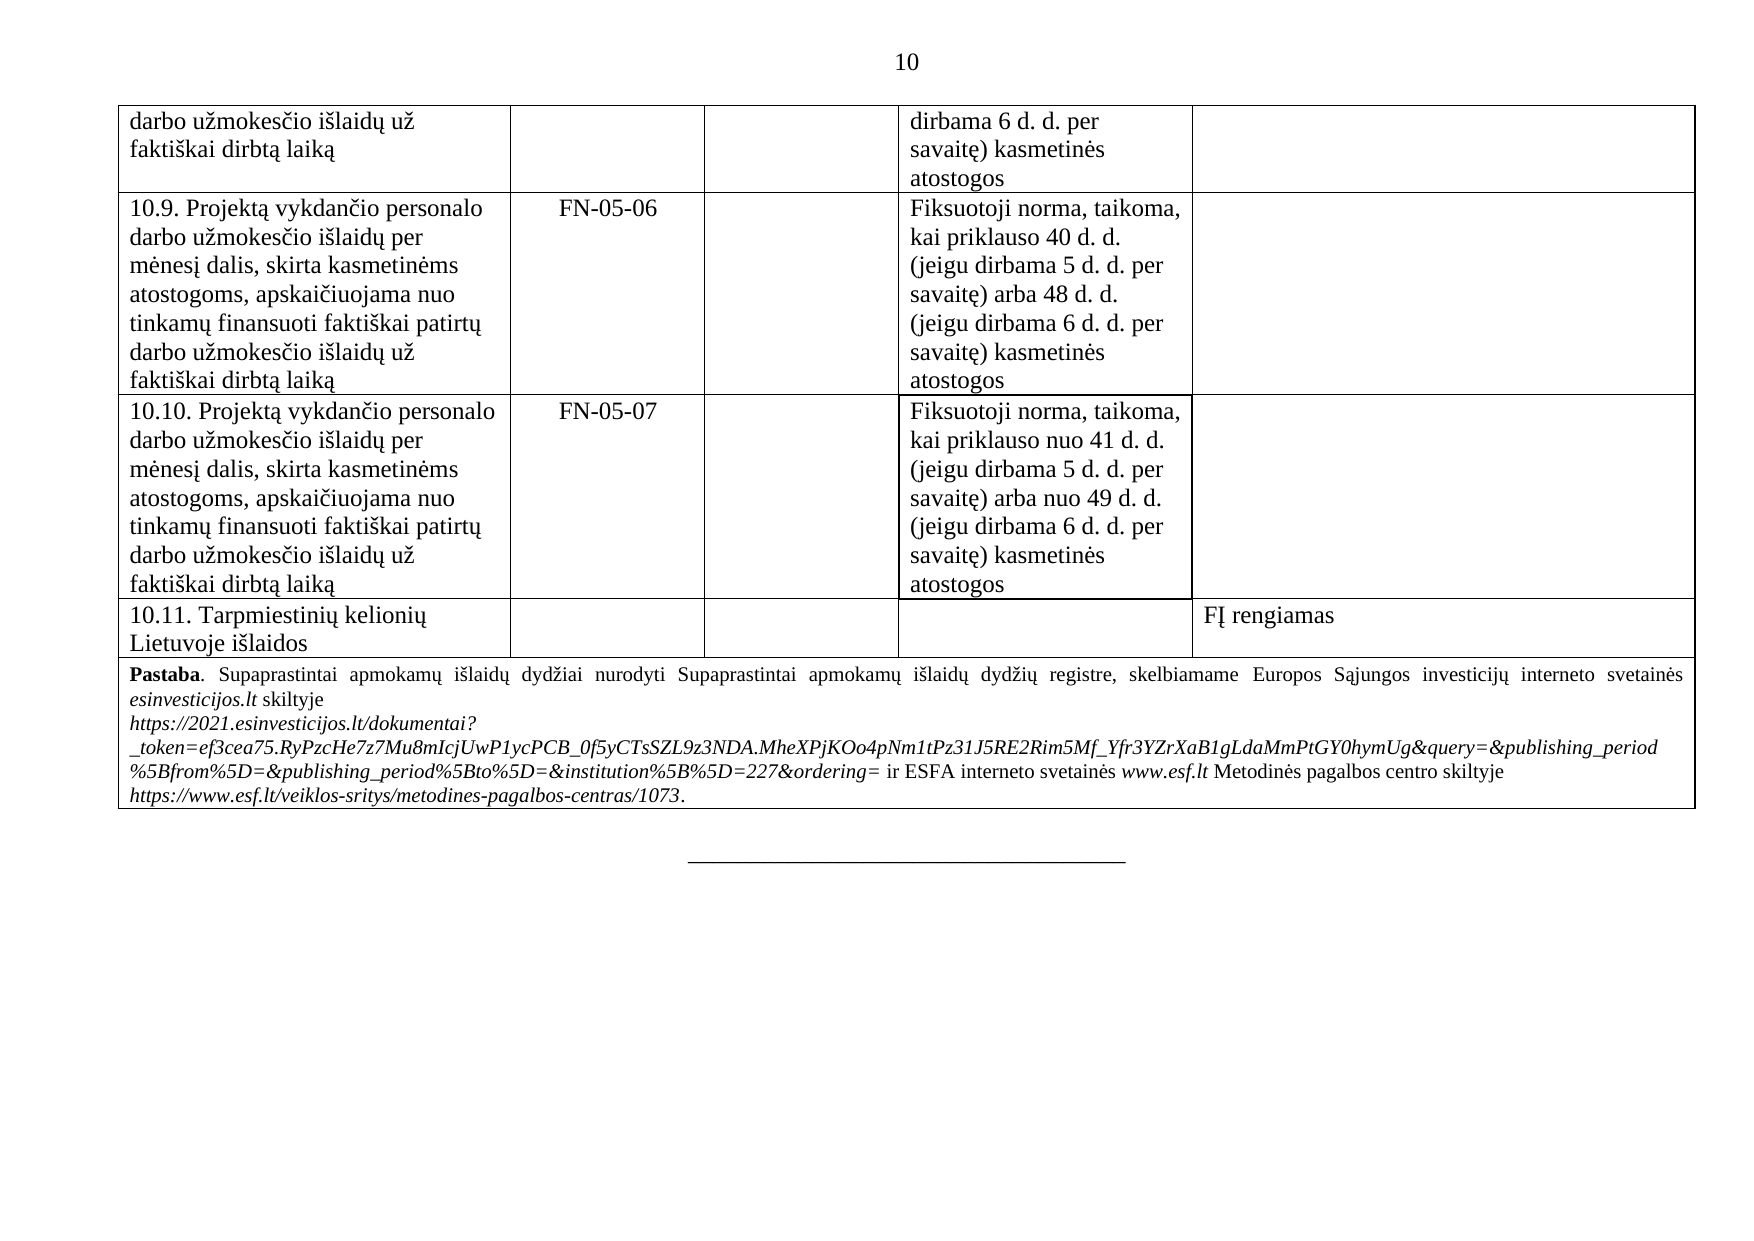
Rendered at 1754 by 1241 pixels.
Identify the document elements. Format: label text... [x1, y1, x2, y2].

table_cell [705, 395, 898, 598]
table_cell 10.9. Projektą vykdančio personalo darbo užmokesčio išlaidų per mėnesį dalis, skirta kasmetinėms atostogoms, apskaičiuojama nuo tinkamų finansuoti faktiškai patirtų darbo užmokesčio išlaidų už faktiškai dirbtą laiką [119, 193, 510, 394]
table_cell [705, 599, 898, 657]
table_cell [1193, 106, 1694, 192]
table_cell [1193, 193, 1694, 394]
table_cell FĮ rengiamas [1193, 599, 1694, 657]
table_cell darbo užmokesčio išlaidų už faktiškai dirbtą laiką [119, 106, 510, 192]
table_cell [705, 193, 898, 394]
table_cell Pastaba. Supaprastintai apmokamų išlaidų dydžiai nurodyti Supaprastintai apmokamų išlaidų dydžių registre, skelbiamame Europos Sąjungos investicijų interneto svetainės esinvesticijos.lt skiltyje https://2021.esinvesticijos.lt/dokumentai?_token=ef3cea75.RyPzcHe7z7Mu8mIcjUwP1ycPCB_0f5yCTsSZL9z3NDA.MheXPjKOo4pNm1tPz31J5RE2Rim5Mf_Yfr3YZrXaB1gLdaMmPtGY0hymUg&query=&publishing_period%5Bfrom%5D=&publishing_period%5Bto%5D=&institution%5B%5D=227&ordering= ir ESFA interneto svetainės www.esf.lt Metodinės pagalbos centro skiltyje https://www.esf.lt/veiklos-sritys/metodines-pagalbos-centras/1073. [119, 658, 1694, 807]
table_cell Fiksuotoji norma, taikoma, kai priklauso nuo 41 d. d. (jeigu dirbama 5 d. d. per savaitę) arba nuo 49 d. d. (jeigu dirbama 6 d. d. per savaitę) kasmetinės atostogos [900, 396, 1191, 598]
table_cell FN-05-07 [511, 395, 704, 598]
text ___________________________________ [118, 837, 1695, 866]
table_cell dirbama 6 d. d. per savaitę) kasmetinės atostogos [899, 106, 1192, 192]
table_cell [705, 106, 898, 192]
table_cell Fiksuotoji norma, taikoma, kai priklauso 40 d. d. (jeigu dirbama 5 d. d. per savaitę) arba 48 d. d. (jeigu dirbama 6 d. d. per savaitę) kasmetinės atostogos [899, 193, 1192, 394]
table_cell [511, 599, 704, 657]
table_cell [899, 600, 1192, 657]
table_cell 10.10. Projektą vykdančio personalo darbo užmokesčio išlaidų per mėnesį dalis, skirta kasmetinėms atostogoms, apskaičiuojama nuo tinkamų finansuoti faktiškai patirtų darbo užmokesčio išlaidų už faktiškai dirbtą laiką [119, 395, 510, 598]
table_cell [511, 106, 704, 192]
table_cell 10.11. Tarpmiestinių kelionių Lietuvoje išlaidos [119, 599, 510, 657]
table_cell FN-05-06 [511, 193, 704, 394]
table_cell [1193, 395, 1694, 598]
